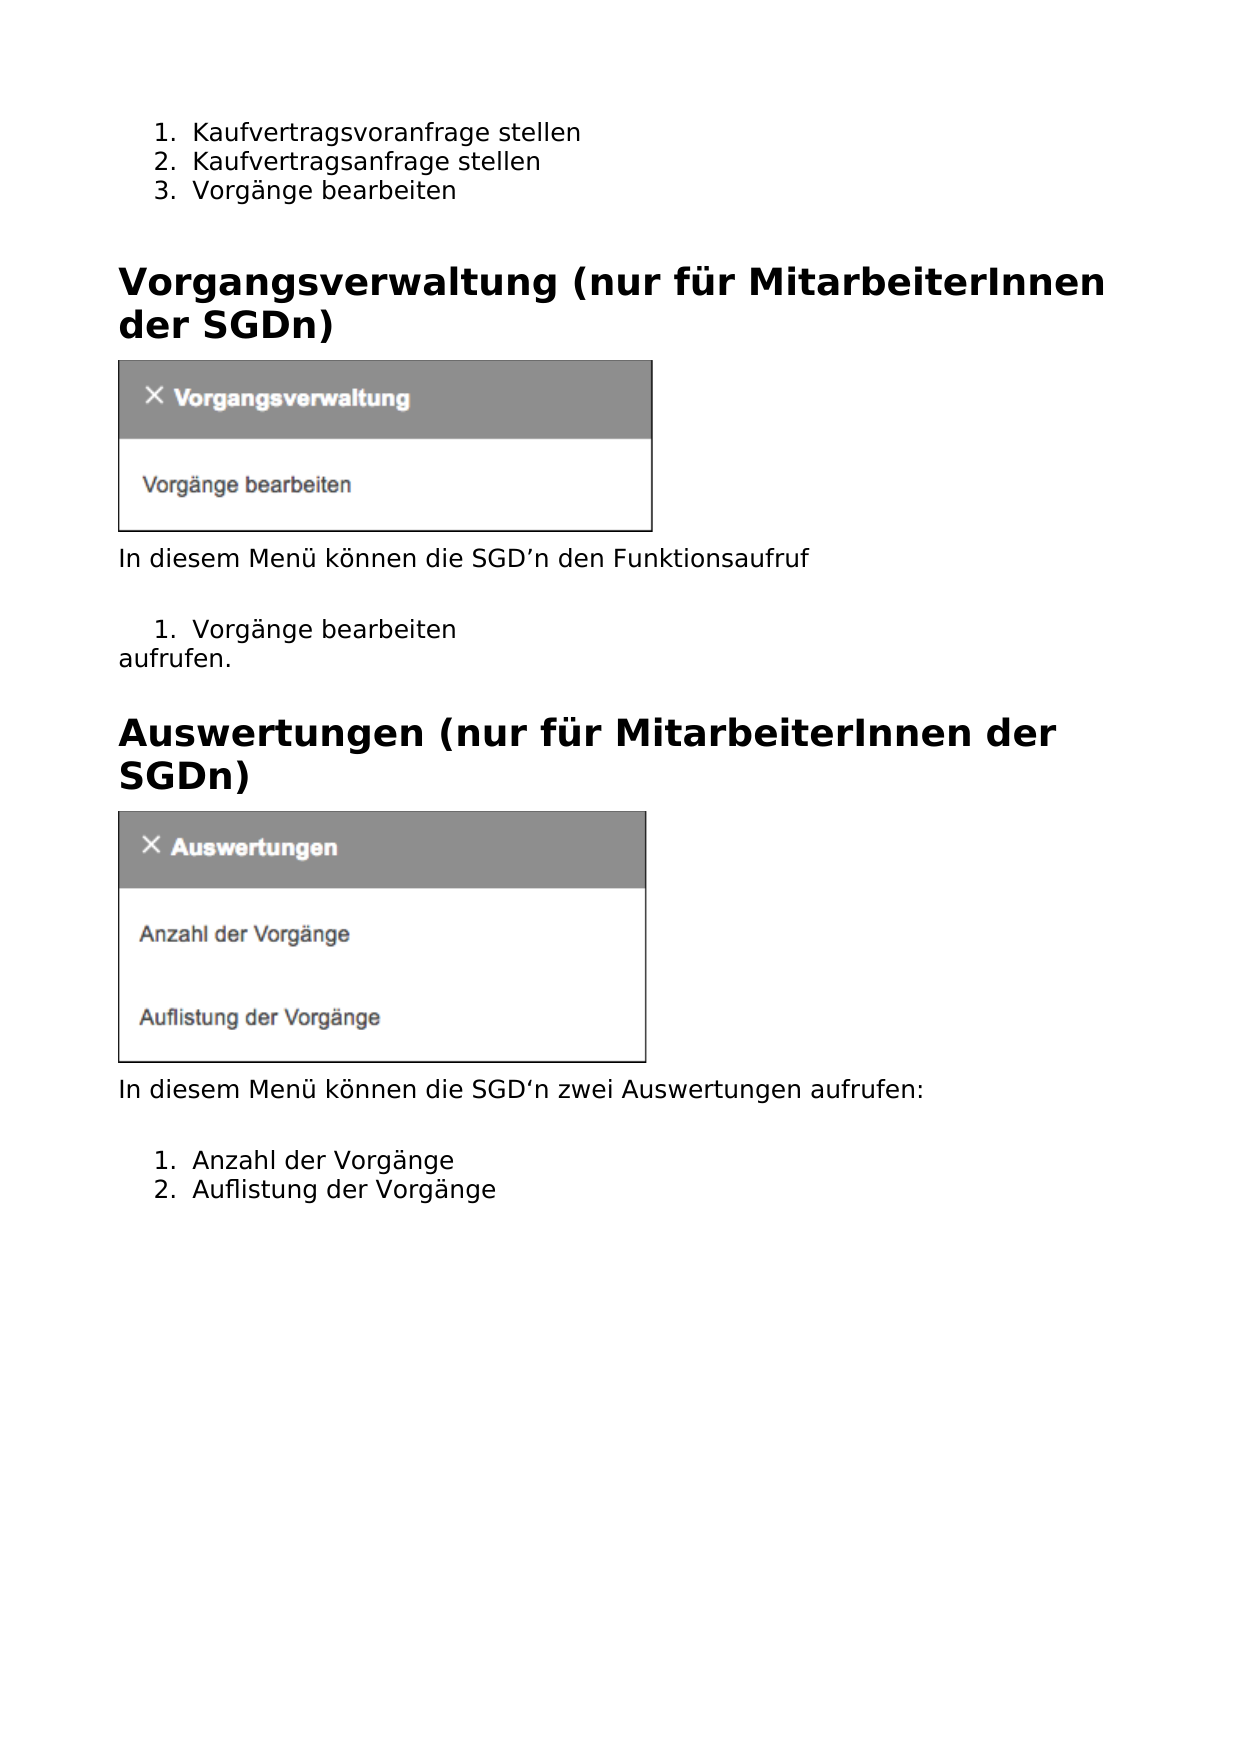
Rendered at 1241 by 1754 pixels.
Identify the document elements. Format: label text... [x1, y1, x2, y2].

list Auflistung der Vorgänge [177, 1175, 1122, 1204]
picture [118, 811, 647, 1063]
list Vorgänge bearbeiten [177, 176, 1122, 206]
text In diesem Menü können die SGD’n den Funktionsaufruf [118, 544, 1122, 573]
list Vorgänge bearbeiten [177, 615, 1122, 644]
subtitle Auswertungen (nur für MitarbeiterInnen der SGDn) [118, 711, 1122, 798]
list Kaufvertragsvoranfrage stellen [177, 118, 1122, 147]
subtitle Vorgangsverwaltung (nur für MitarbeiterInnen der SGDn) [118, 260, 1122, 347]
picture [118, 360, 653, 532]
list Kaufvertragsanfrage stellen [177, 147, 1122, 176]
text In diesem Menü können die SGD‘n zwei Auswertungen aufrufen: [118, 1075, 1122, 1104]
list Anzahl der Vorgänge [177, 1146, 1122, 1175]
text aufrufen. [118, 644, 1122, 674]
